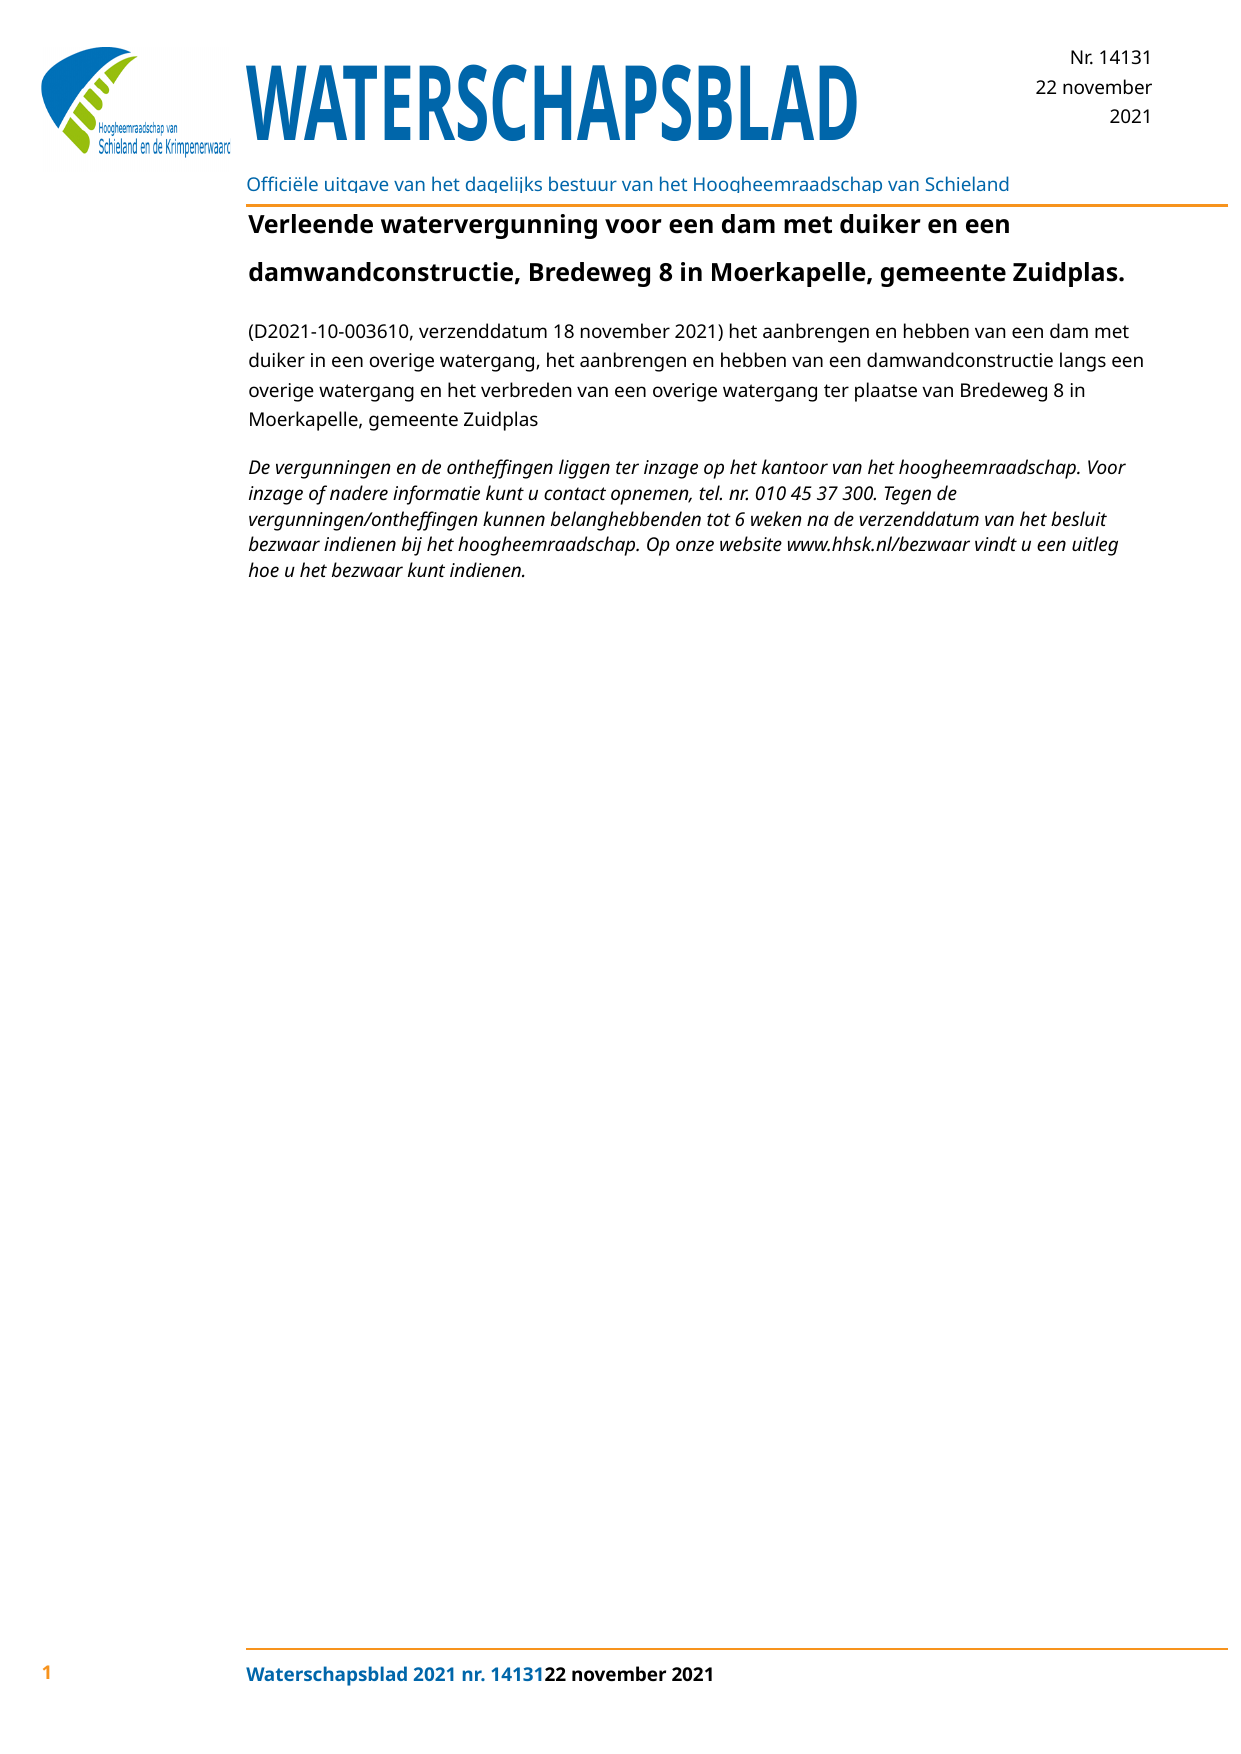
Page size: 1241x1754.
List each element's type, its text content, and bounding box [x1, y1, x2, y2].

picture [41, 47, 231, 172]
text (D2021-10-003610, verzenddatum 18 november 2021) het aanbrengen en hebben van een dam met duiker in een overige watergang, het aanbrengen en hebben van een damwandconstructie langs een overige watergang en het verbreden van een overige watergang ter plaatse van Bredeweg 8 in Moerkapelle, gemeente Zuidplas [248, 318, 1152, 432]
text De vergunningen en de ontheffingen liggen ter inzage op het kantoor van het hoogheemraadschap. Voor inzage of nadere informatie kunt u contact opnemen, tel. nr. 010 45 37 300. Tegen de vergunningen/ontheffingen kunnen belanghebbenden tot 6 weken na de verzenddatum van het besluit bezwaar indienen bij het hoogheemraadschap. Op onze website www.hhsk.nl/bezwaar vindt u een uitleg hoe u het bezwaar kunt indienen. [248, 454, 1152, 583]
text Verleende watervergunning voor een dam met duiker en een damwandconstructie, Bredeweg 8 in Moerkapelle, gemeente Zuidplas. [248, 207, 1152, 288]
